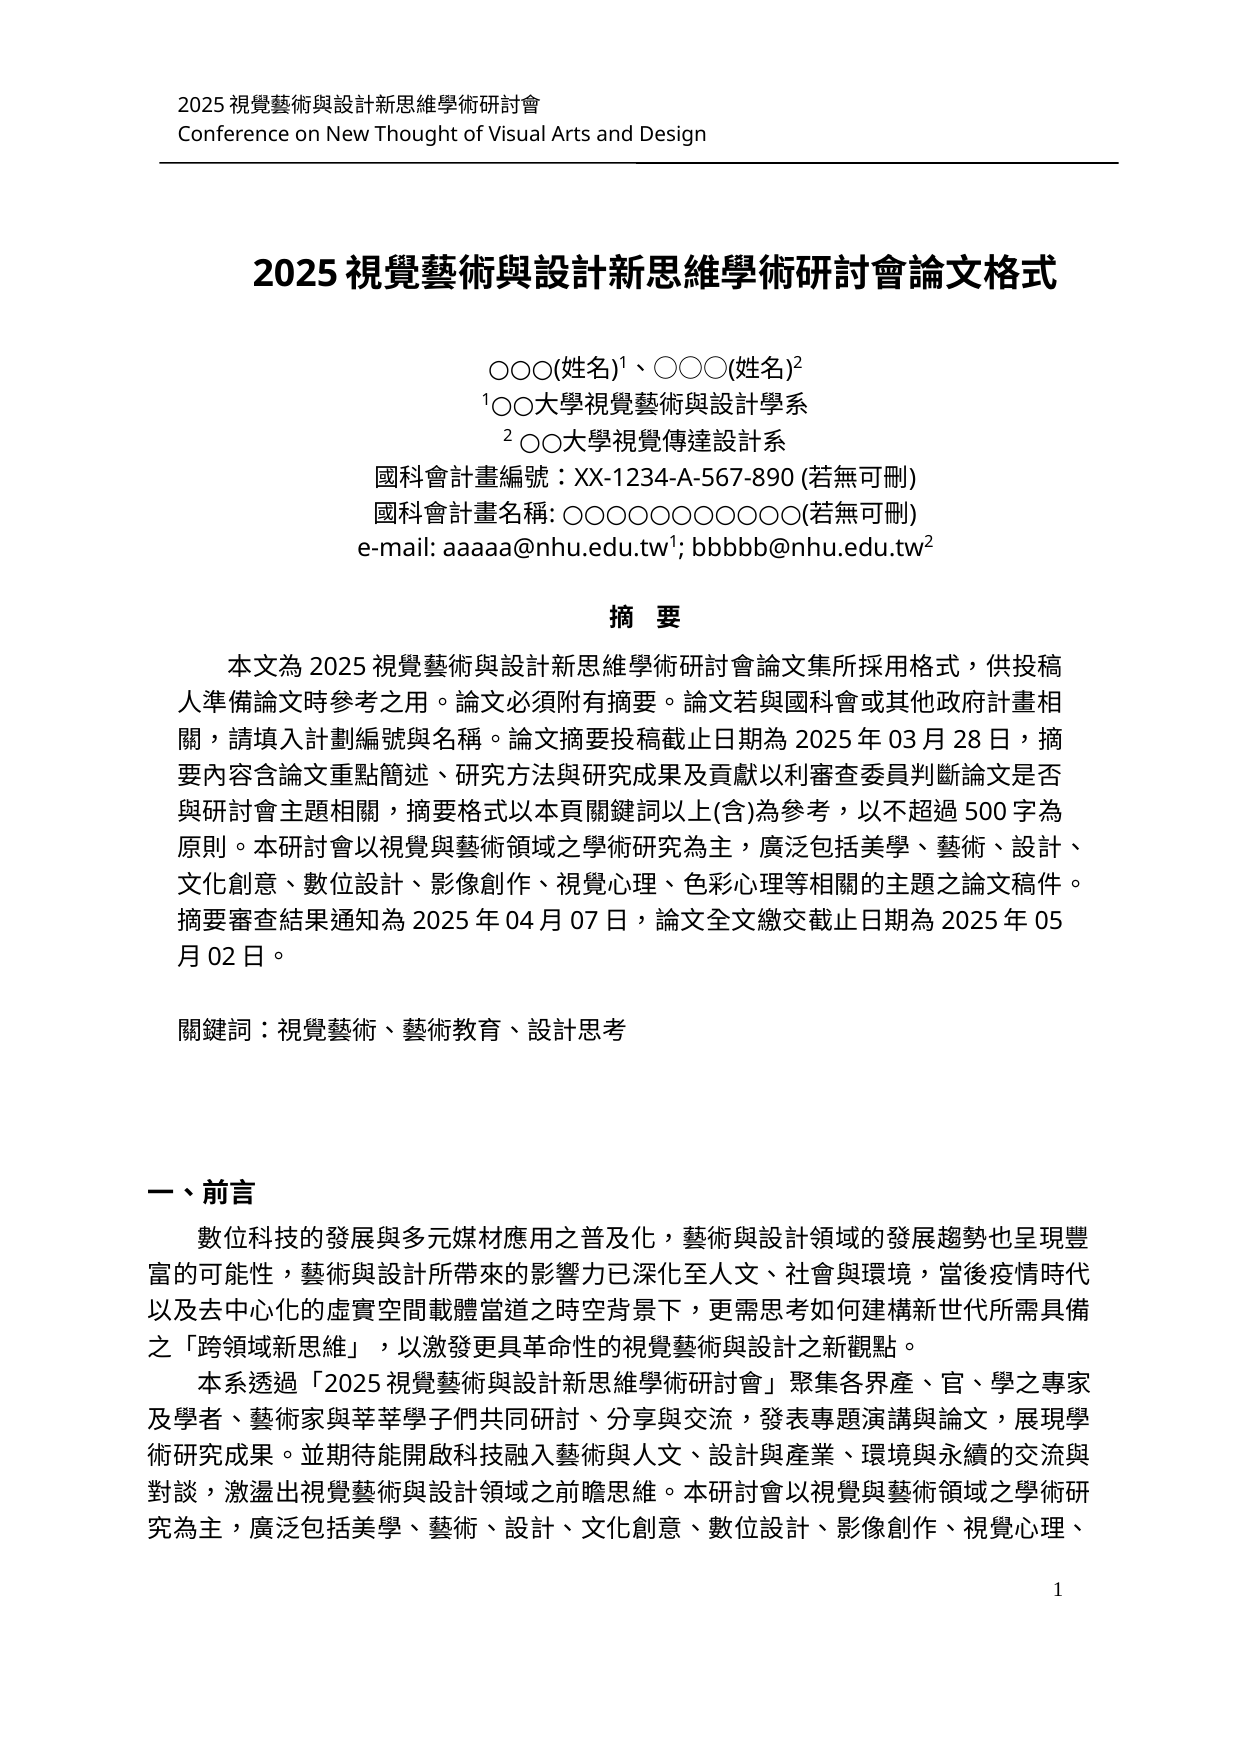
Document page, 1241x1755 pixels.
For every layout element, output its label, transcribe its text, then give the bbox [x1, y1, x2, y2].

text 國科會計畫名稱: ○○○○○○○○○○○(若無可刪) [177, 493, 1063, 530]
text 數位科技的發展與多元媒材應用之普及化，藝術與設計領域的發展趨勢也呈現豐富的可能性，藝術與設計所帶來的影響力已深化至人文、社會與環境，當後疫情時代以及去中心化的虛實空間載體當道之時空背景下，更需思考如何建構新世代所需具備之「跨領域新思維」，以激發更具革命性的視覺藝術與設計之新觀點。 [148, 1218, 1093, 1363]
text 本系透過「2025視覺藝術與設計新思維學術研討會」聚集各界產、官、學之專家及學者、藝術家與莘莘學子們共同研討、分享與交流，發表專題演講與論文，展現學術研究成果。並期待能開啟科技融入藝術與人文、設計與產業、環境與永續的交流與對談，激盪出視覺藝術與設計領域之前瞻思維。本研討會以視覺與藝術領域之學術研究為主，廣泛包括美學、藝術、設計、文化創意、數位設計、影像創作、視覺心理、 [148, 1363, 1093, 1544]
text 2025視覺藝術與設計新思維學術研討會論文格式 [177, 243, 1063, 297]
text e-mail: aaaaa@nhu.edu.tw1; bbbbb@nhu.edu.tw2 [177, 530, 1063, 564]
text ○○○(姓名)1、○○○(姓名)2 [177, 348, 1063, 385]
text 國科會計畫編號：XX-1234-A-567-890 (若無可刪) [177, 457, 1063, 493]
text 摘 要 [177, 598, 1063, 634]
text 1○○大學視覺藝術與設計學系 [177, 385, 1063, 421]
text 一、前言 [148, 1149, 1093, 1212]
text 本文為2025視覺藝術與設計新思維學術研討會論文集所採用格式，供投稿人準備論文時參考之用。論文必須附有摘要。論文若與國科會或其他政府計畫相關，請填入計劃編號與名稱。論文摘要投稿截止日期為2025年03月28日，摘要內容含論文重點簡述、研究方法與研究成果及貢獻以利審查委員判斷論文是否與研討會主題相關，摘要格式以本頁關鍵詞以上(含)為參考，以不超過500字為原則。本研討會以視覺與藝術領域之學術研究為主，廣泛包括美學、藝術、設計、文化創意、數位設計、影像創作、視覺心理、色彩心理等相關的主題之論文稿件。摘要審查結果通知為2025年04月07日，論文全文繳交截止日期為2025年05月02日。 [177, 647, 1063, 973]
text 2 ○○大學視覺傳達設計系 [177, 421, 1063, 457]
text 關鍵詞：視覺藝術、藝術教育、設計思考 [177, 1010, 1063, 1047]
